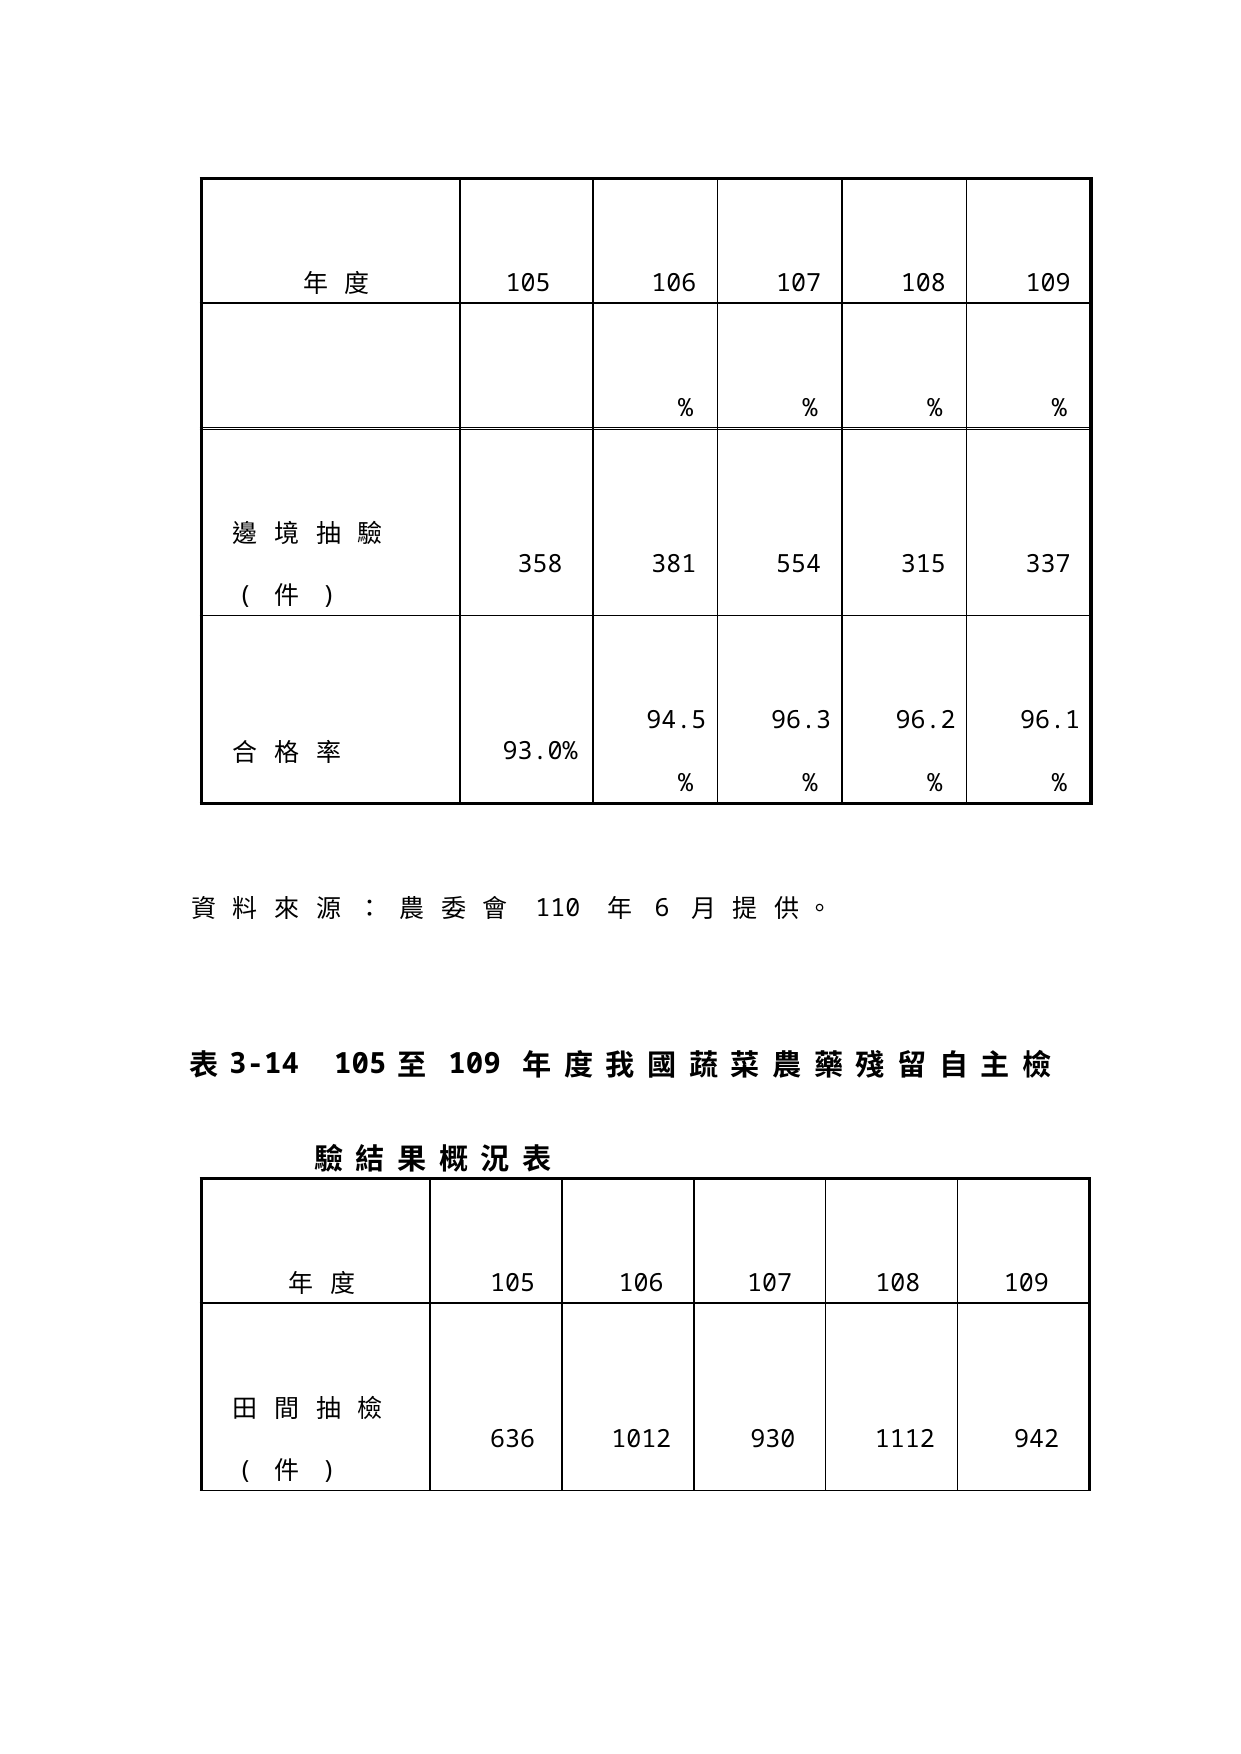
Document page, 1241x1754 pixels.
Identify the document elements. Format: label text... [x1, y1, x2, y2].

table_cell 96.3% [718, 616, 841, 802]
table_cell [203, 304, 459, 427]
table_cell 381 [594, 430, 717, 615]
table_cell % [718, 304, 841, 427]
table_cell % [967, 304, 1089, 427]
table_header 109 [967, 180, 1089, 302]
table_header 年度 [203, 1180, 429, 1302]
table_cell % [843, 304, 966, 427]
table_header 105 [431, 1180, 561, 1302]
text 資料來源：農委會110年6月提供。 [183, 865, 1058, 927]
table_header 106 [563, 1180, 693, 1302]
table_cell 93.0% [461, 616, 592, 802]
table_cell 554 [718, 430, 841, 615]
table_cell 1012 [563, 1304, 693, 1490]
table_cell 636 [431, 1304, 561, 1490]
table_header 107 [695, 1180, 825, 1302]
table_header 108 [826, 1180, 957, 1302]
table_cell % [594, 304, 717, 427]
table_header 108 [843, 180, 966, 302]
table_cell 96.2% [843, 616, 966, 802]
table_cell 田間抽檢(件) [203, 1304, 429, 1490]
table_header 年度 [203, 180, 459, 302]
text 表3-14 105至109年度我國蔬菜農藥殘留自主檢驗結果概況表 [183, 990, 1058, 1177]
table_cell 94.5% [594, 616, 717, 802]
table_header 107 [718, 180, 841, 302]
table_cell [461, 304, 592, 427]
table_cell 1112 [826, 1304, 957, 1490]
table_cell 96.1% [967, 616, 1089, 802]
table_header 109 [958, 1180, 1088, 1302]
table_cell 337 [967, 430, 1089, 615]
table_cell 358 [461, 430, 592, 615]
table_header 105 [461, 180, 592, 302]
table_cell 930 [695, 1304, 825, 1490]
table_cell 315 [843, 430, 966, 615]
table_cell 942 [958, 1304, 1088, 1490]
table_cell 邊境抽驗(件) [203, 430, 459, 615]
table_header 106 [594, 180, 717, 302]
table_cell 合格率 [203, 616, 459, 802]
